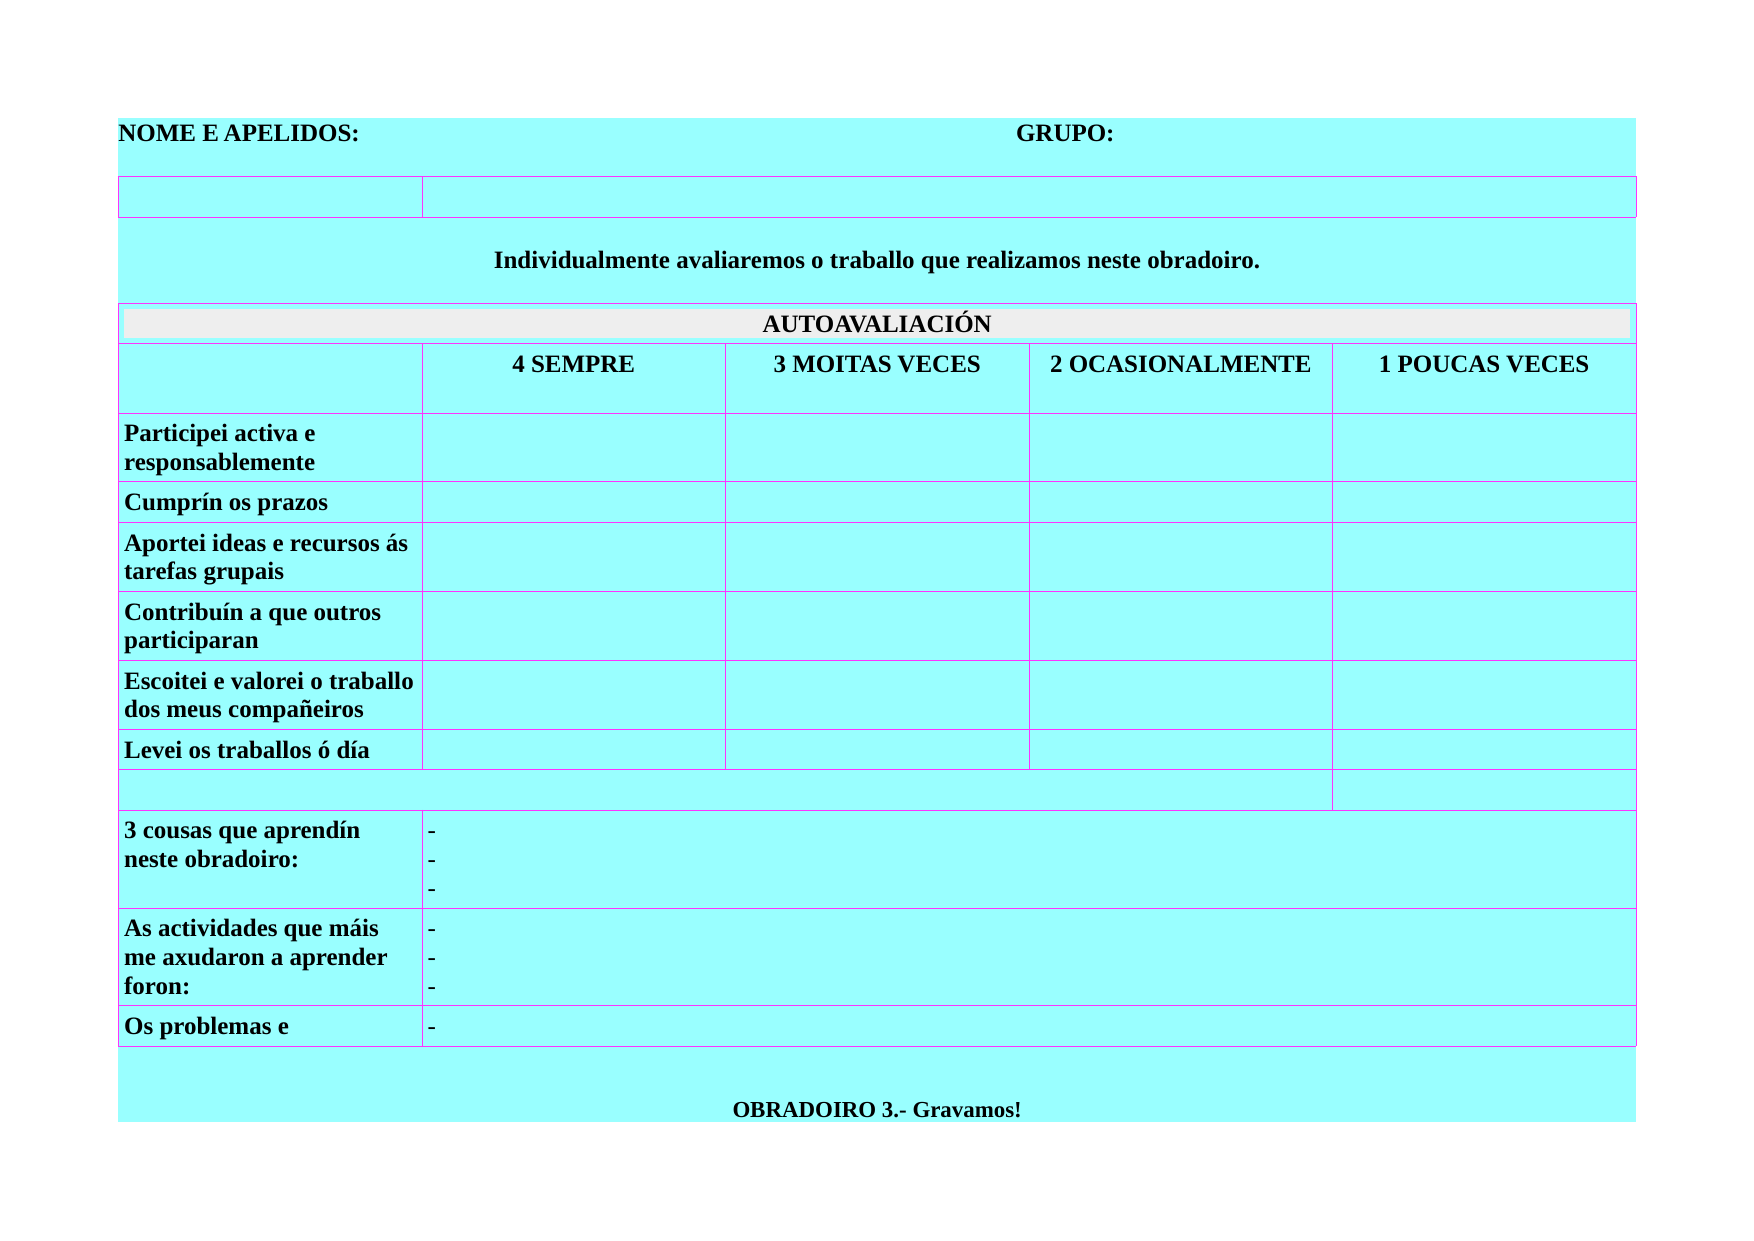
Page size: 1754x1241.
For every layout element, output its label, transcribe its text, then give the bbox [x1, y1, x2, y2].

table_cell [119, 770, 1332, 809]
table_cell [1333, 770, 1636, 809]
table_cell [119, 177, 422, 217]
table_cell [1030, 414, 1332, 481]
table_cell - - - [423, 811, 1636, 907]
table_cell As actividades que máis me axudaron a aprender foron: [119, 909, 422, 1005]
table_cell [1333, 661, 1636, 729]
table_cell Escoitei e valorei o traballo dos meus compañeiros [119, 661, 422, 729]
table_cell Aportei ideas e recursos ás tarefas grupais [119, 523, 422, 591]
table_cell [726, 730, 1029, 769]
table_cell [1333, 414, 1636, 481]
table_cell 3 MOITAS VECES [726, 344, 1029, 412]
table_cell [1333, 592, 1636, 660]
table_cell - - - [423, 909, 1636, 1005]
table_cell [423, 592, 725, 660]
table_cell [1030, 482, 1332, 522]
table_cell [1030, 730, 1332, 769]
table_header AUTOAVALIACIÓN [119, 304, 1636, 343]
table_cell [423, 177, 1636, 217]
table_cell - - - [423, 1006, 1636, 1046]
table_cell Os problemas e [119, 1006, 422, 1046]
table_cell [1333, 730, 1636, 769]
text Individualmente avaliaremos o traballo que realizamos neste obradoiro. [118, 246, 1636, 274]
table_cell [726, 661, 1029, 729]
table_cell [1333, 523, 1636, 591]
table_cell 1 POUCAS VECES [1333, 344, 1636, 412]
table_cell 3 cousas que aprendín neste obradoiro: [119, 811, 422, 907]
table_cell [1030, 592, 1332, 660]
table_cell [119, 344, 422, 412]
table_cell [726, 482, 1029, 522]
table_cell [423, 661, 725, 729]
table_cell [726, 414, 1029, 481]
table_cell [726, 523, 1029, 591]
table_cell 4 SEMPRE [423, 344, 725, 412]
table_cell Levei os traballos ó día [119, 730, 422, 769]
table_cell [726, 592, 1029, 660]
table_cell [423, 414, 725, 481]
table_cell Cumprín os prazos [119, 482, 422, 522]
table_cell [1030, 523, 1332, 591]
table_cell [423, 482, 725, 522]
table_cell [423, 523, 725, 591]
table_cell Contribuín a que outros participaran [119, 592, 422, 660]
table_cell [1333, 482, 1636, 522]
table_cell [423, 730, 725, 769]
table_cell 2 OCASIONALMENTE [1030, 344, 1332, 412]
table_cell Participei activa e responsablemente [119, 414, 422, 481]
table_cell [1030, 661, 1332, 729]
